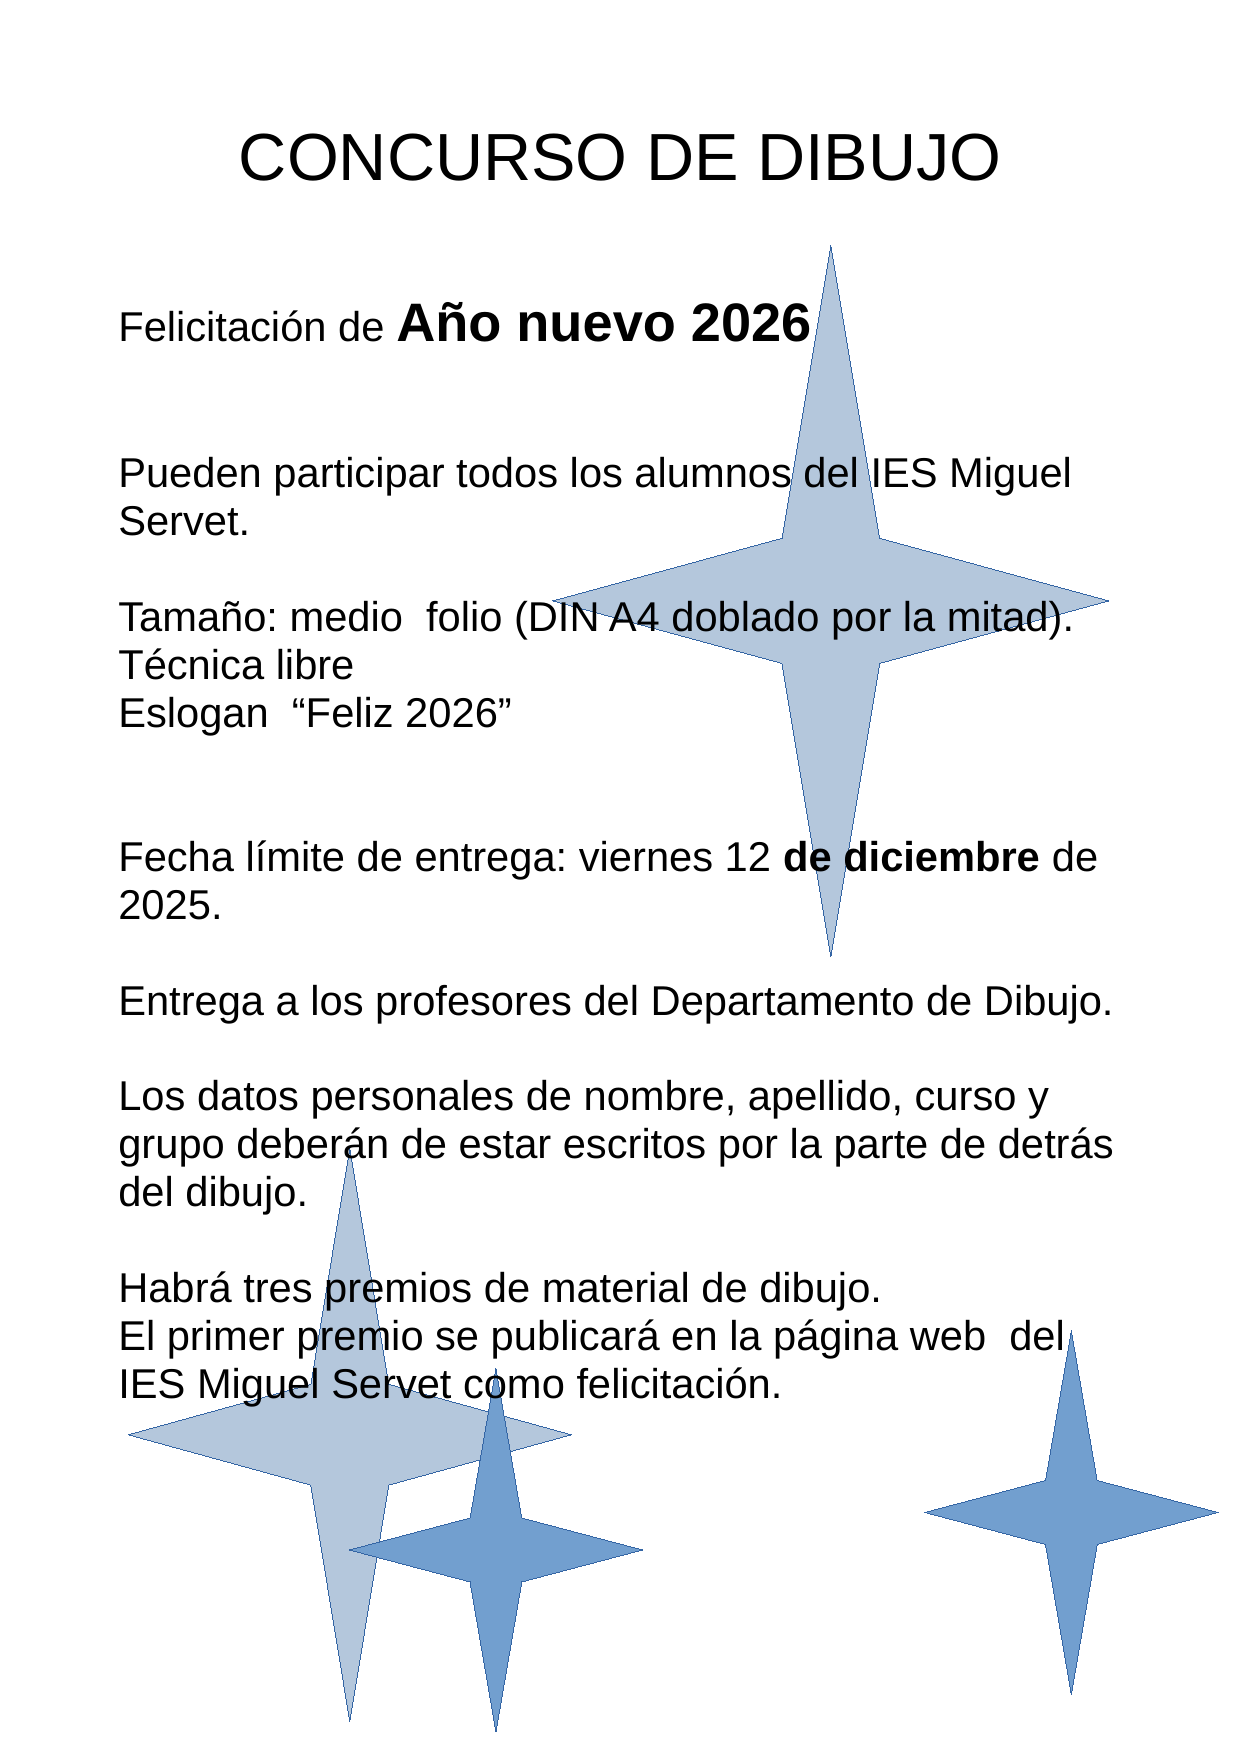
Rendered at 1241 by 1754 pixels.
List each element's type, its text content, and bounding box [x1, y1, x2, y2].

text Pueden participar todos los alumnos del IES Miguel Servet. [865, 449, 1122, 544]
text Fecha límite de entrega: viernes 12 de diciembre de 2025. [836, 832, 1122, 928]
text Tamaño: medio folio (DIN A4 doblado por la mitad). [969, 616, 1056, 640]
text Felicitación de Año nuevo 2026 [118, 291, 823, 353]
text [839, 291, 1122, 353]
text El primer premio se publicará en la página web del IES Miguel Servet como felicitación. [377, 1311, 1122, 1407]
text Eslogan “Feliz 2026” [118, 688, 793, 736]
text Habrá tres premios de material de dibujo. [369, 1263, 1122, 1311]
text Fecha límite de entrega: viernes 12 de diciembre de 2025. [118, 832, 825, 928]
text CONCURSO DE DIBUJO [118, 118, 1122, 195]
text [876, 640, 1122, 688]
text Entrega a los profesores del Departamento de Dibujo. [118, 976, 1122, 1024]
text Tamaño: medio folio (DIN A4 doblado por la mitad). [118, 592, 692, 640]
text Técnica libre [118, 640, 785, 688]
text Tamaño: medio folio (DIN A4 doblado por la mitad). [1052, 592, 1122, 640]
text El primer premio se publicará en la página web del IES Miguel Servet como felicitación. [118, 1311, 322, 1407]
text Los datos personales de nombre, apellido, curso y grupo deberán de estar escritos por la parte de detrás del dibujo. [118, 1072, 1122, 1215]
text Pueden participar todos los alumnos del IES Miguel Servet. [118, 449, 796, 544]
text [868, 688, 1122, 736]
text Habrá tres premios de material de dibujo. [118, 1263, 330, 1311]
